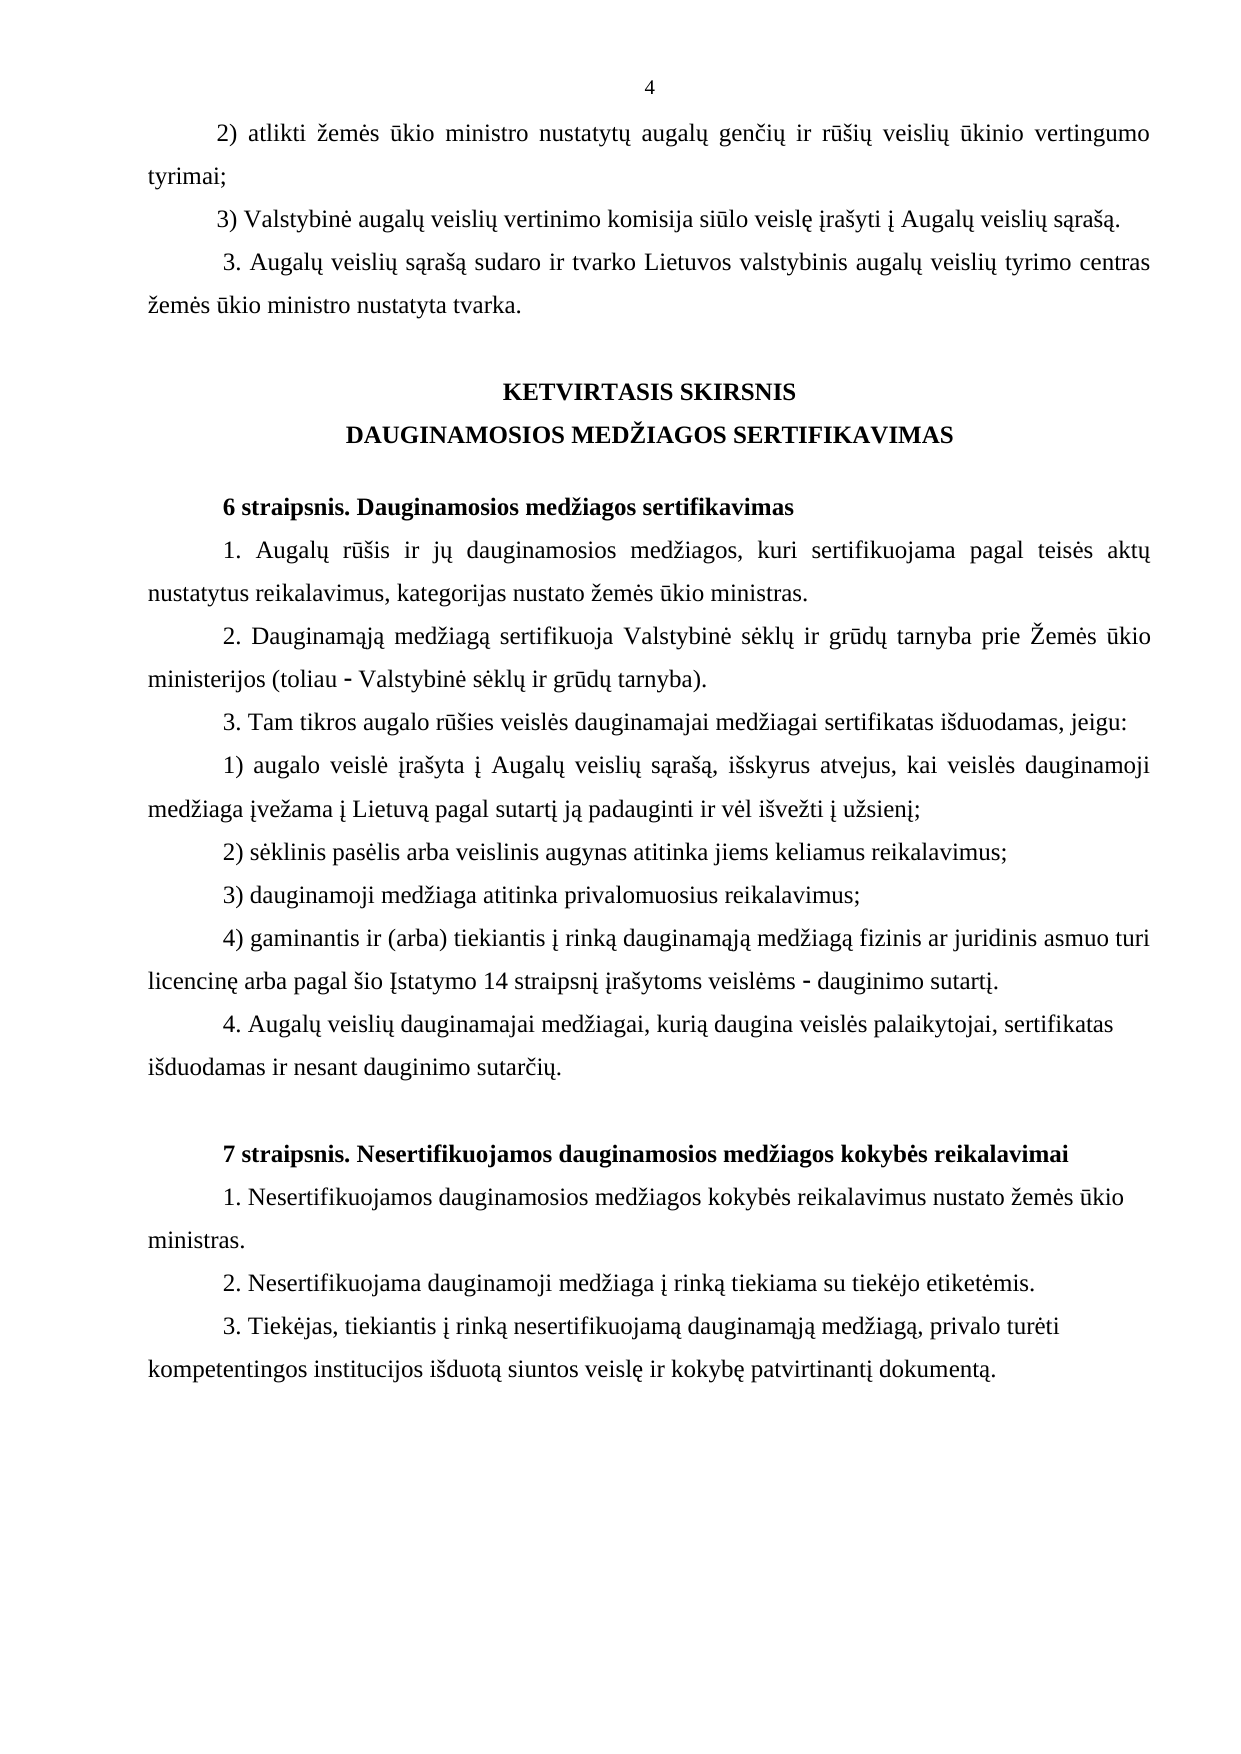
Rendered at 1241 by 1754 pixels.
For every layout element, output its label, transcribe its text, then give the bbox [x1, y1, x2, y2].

text 3) dauginamoji medžiaga atitinka privalomuosius reikalavimus; [148, 880, 1152, 909]
text KETVIRTASIS SKIRSNIS [148, 377, 1152, 406]
text 1) augalo veislė įrašyta į Augalų veislių sąrašą, išskyrus atvejus, kai veislės dauginamoji medžiaga įvežama į Lietuvą pagal sutartį ją padauginti ir vėl išvežti į užsienį; [148, 751, 1152, 822]
text 1. Augalų rūšis ir jų dauginamosios medžiagos, kuri sertifikuojama pagal teisės aktų nustatytus reikalavimus, kategorijas nustato žemės ūkio ministras. [148, 535, 1152, 607]
text 4) gaminantis ir (arba) tiekiantis į rinką dauginamąją medžiagą fizinis ar juridinis asmuo turi licencinę arba pagal šio Įstatymo 14 straipsnį įrašytoms veislėms  dauginimo sutartį. [148, 923, 1152, 995]
text 2) sėklinis pasėlis arba veislinis augynas atitinka jiems keliamus reikalavimus; [148, 837, 1152, 866]
text 3. Tam tikros augalo rūšies veislės dauginamajai medžiagai sertifikatas išduodamas, jeigu: [148, 707, 1152, 736]
text 3) Valstybinė augalų veislių vertinimo komisija siūlo veislę įrašyti į Augalų veislių sąrašą. [148, 204, 1152, 233]
text 2. Nesertifikuojama dauginamoji medžiaga į rinką tiekiama su tiekėjo etiketėmis. [133, 1268, 1152, 1297]
text 3. Tiekėjas, tiekiantis į rinką nesertifikuojamą dauginamąją medžiagą, privalo turėti kompetentingos institucijos išduotą siuntos veislę ir kokybę patvirtinantį dokumentą. [148, 1311, 1152, 1383]
text 1. Nesertifikuojamos dauginamosios medžiagos kokybės reikalavimus nustato žemės ūkio ministras. [148, 1182, 1152, 1254]
text 3. Augalų veislių sąrašą sudaro ir tvarko Lietuvos valstybinis augalų veislių tyrimo centras žemės ūkio ministro nustatyta tvarka. [148, 247, 1152, 319]
text 6 straipsnis. Dauginamosios medžiagos sertifikavimas [148, 492, 1152, 521]
text 7 straipsnis. Nesertifikuojamos dauginamosios medžiagos kokybės reikalavimai [148, 1139, 1152, 1167]
text 2) atlikti žemės ūkio ministro nustatytų augalų genčių ir rūšių veislių ūkinio vertingumo tyrimai; [148, 118, 1152, 190]
text 2. Dauginamąją medžiagą sertifikuoja Valstybinė sėklų ir grūdų tarnyba prie Žemės ūkio ministerijos (toliau  Valstybinė sėklų ir grūdų tarnyba). [148, 621, 1152, 693]
text DAUGINAMOSIOS MEDŽIAGOS SERTIFIKAVIMAS [148, 420, 1152, 449]
text 4. Augalų veislių dauginamajai medžiagai, kurią daugina veislės palaikytojai, sertifikatas išduodamas ir nesant dauginimo sutarčių. [148, 1009, 1152, 1081]
